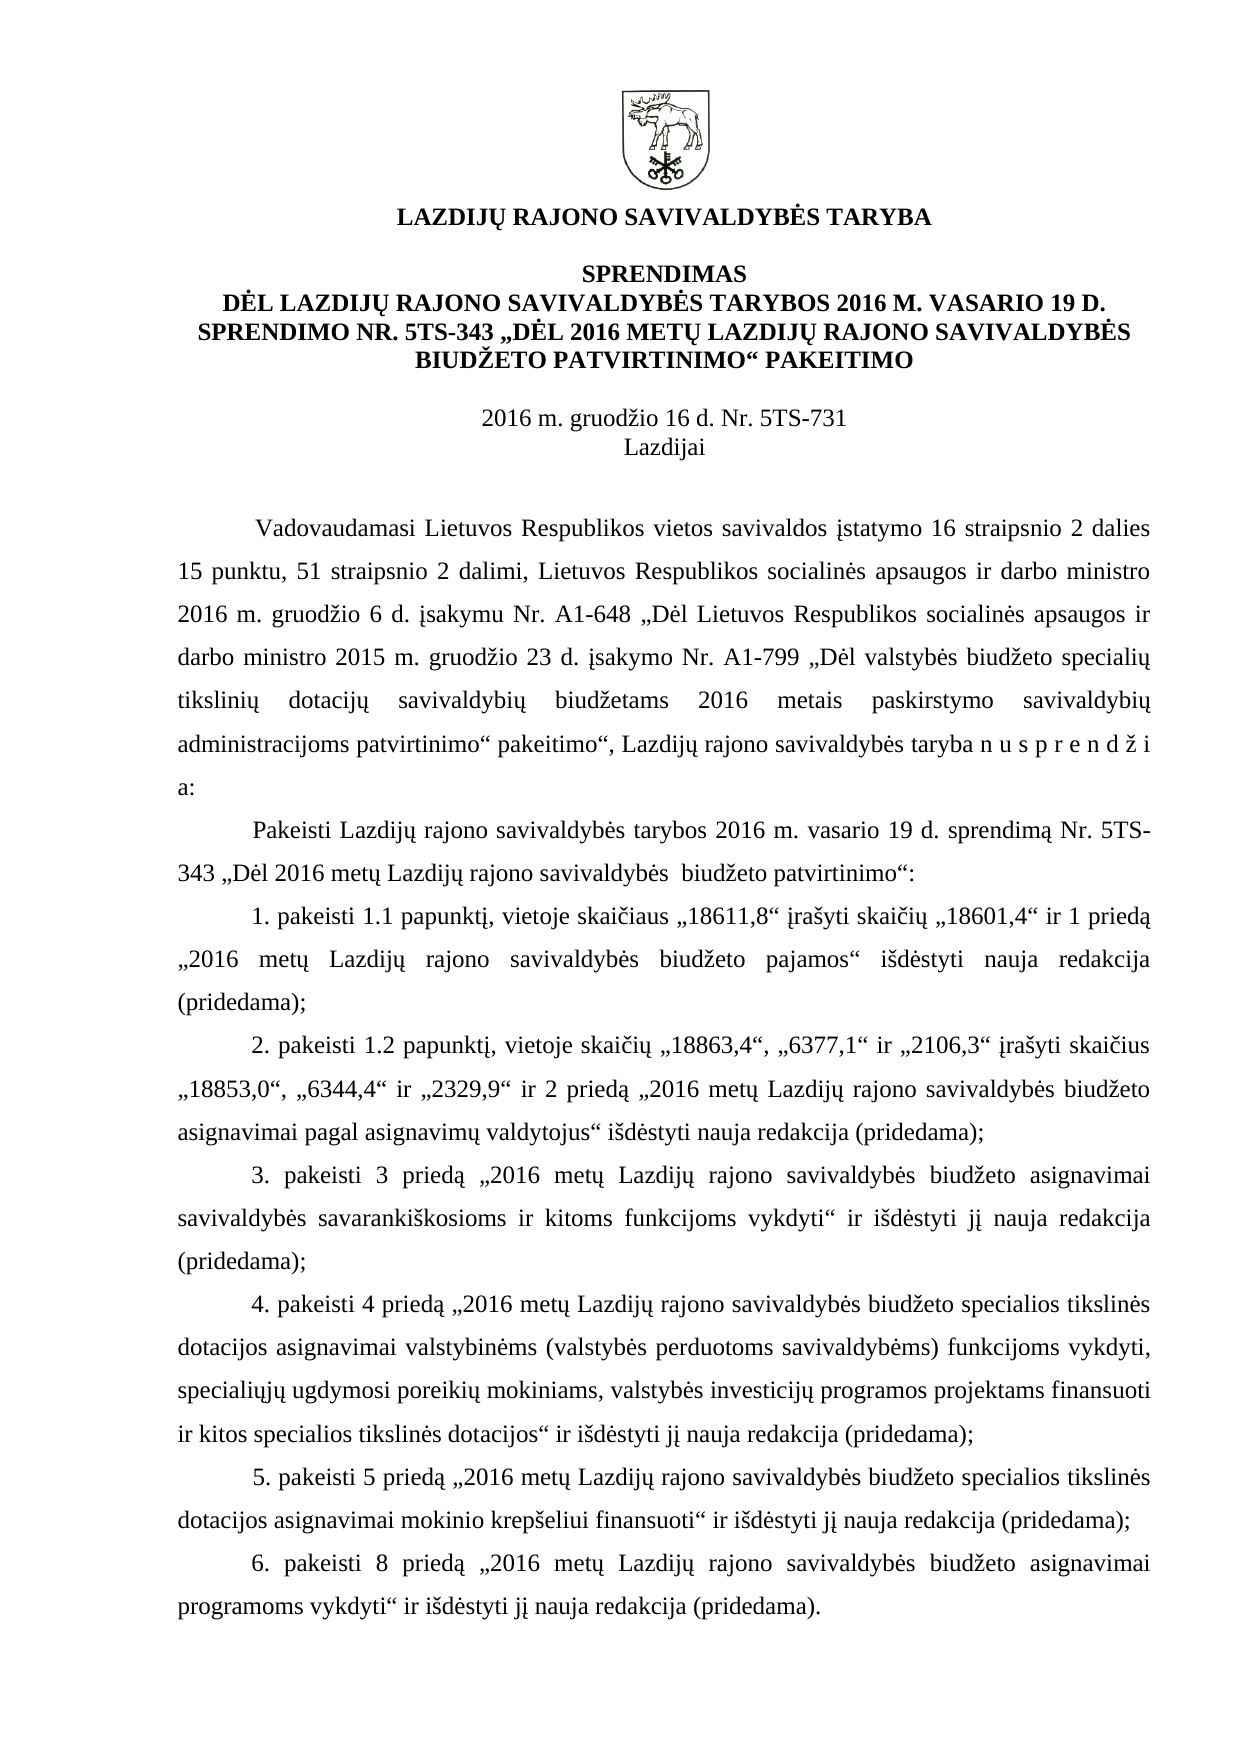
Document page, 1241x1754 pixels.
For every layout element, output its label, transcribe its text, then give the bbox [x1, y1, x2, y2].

text Lazdijai [177, 432, 1151, 460]
text 6. pakeisti 8 priedą „2016 metų Lazdijų rajono savivaldybės biudžeto asignavimai programoms vykdyti“ ir išdėstyti jį nauja redakcija (pridedama). [177, 1548, 1151, 1620]
text 1. pakeisti 1.1 papunktį, vietoje skaičiaus „18611,8“ įrašyti skaičių „18601,4“ ir 1 priedą „2016 metų Lazdijų rajono savivaldybės biudžeto pajamos“ išdėstyti nauja redakcija (pridedama); [177, 901, 1151, 1016]
text 2016 m. gruodžio 16 d. Nr. 5TS-731 [177, 403, 1151, 432]
text 4. pakeisti 4 priedą „2016 metų Lazdijų rajono savivaldybės biudžeto specialios tikslinės dotacijos asignavimai valstybinėms (valstybės perduotoms savivaldybėms) funkcijoms vykdyti, specialiųjų ugdymosi poreikių mokiniams, valstybės investicijų programos projektams finansuoti ir kitos specialios tikslinės dotacijos“ ir išdėstyti jį nauja redakcija (pridedama); [177, 1289, 1151, 1447]
text LAZDIJŲ RAJONO SAVIVALDYBĖS TARYBA [177, 202, 1151, 230]
text SPRENDIMAS [177, 259, 1151, 288]
text Pakeisti Lazdijų rajono savivaldybės tarybos 2016 m. vasario 19 d. sprendimą Nr. 5TS-343 „Dėl 2016 metų Lazdijų rajono savivaldybės biudžeto patvirtinimo“: [177, 815, 1151, 887]
text 3. pakeisti 3 priedą „2016 metų Lazdijų rajono savivaldybės biudžeto asignavimai savivaldybės savarankiškosioms ir kitoms funkcijoms vykdyti“ ir išdėstyti jį nauja redakcija (pridedama); [177, 1160, 1151, 1275]
text DĖL LAZDIJŲ RAJONO SAVIVALDYBĖS TARYBOS 2016 M. VASARIO 19 D. SPRENDIMO NR. 5TS-343 „DĖL 2016 METŲ LAZDIJŲ RAJONO SAVIVALDYBĖS BIUDŽETO PATVIRTINIMO“ PAKEITIMO [177, 288, 1151, 374]
text 2. pakeisti 1.2 papunktį, vietoje skaičių „18863,4“, „6377,1“ ir „2106,3“ įrašyti skaičius „18853,0“, „6344,4“ ir „2329,9“ ir 2 priedą „2016 metų Lazdijų rajono savivaldybės biudžeto asignavimai pagal asignavimų valdytojus“ išdėstyti nauja redakcija (pridedama); [177, 1031, 1151, 1146]
text 5. pakeisti 5 priedą „2016 metų Lazdijų rajono savivaldybės biudžeto specialios tikslinės dotacijos asignavimai mokinio krepšeliui finansuoti“ ir išdėstyti jį nauja redakcija (pridedama); [177, 1462, 1151, 1534]
text Vadovaudamasi Lietuvos Respublikos vietos savivaldos įstatymo 16 straipsnio 2 dalies 15 punktu, 51 straipsnio 2 dalimi, Lietuvos Respublikos socialinės apsaugos ir darbo ministro 2016 m. gruodžio 6 d. įsakymu Nr. A1-648 „Dėl Lietuvos Respublikos socialinės apsaugos ir darbo ministro 2015 m. gruodžio 23 d. įsakymo Nr. A1-799 „Dėl valstybės biudžeto specialių tikslinių dotacijų savivaldybių biudžetams 2016 metais paskirstymo savivaldybių administracijoms patvirtinimo“ pakeitimo“, Lazdijų rajono savivaldybės taryba n u s p r e n d ž i a: [177, 513, 1151, 801]
